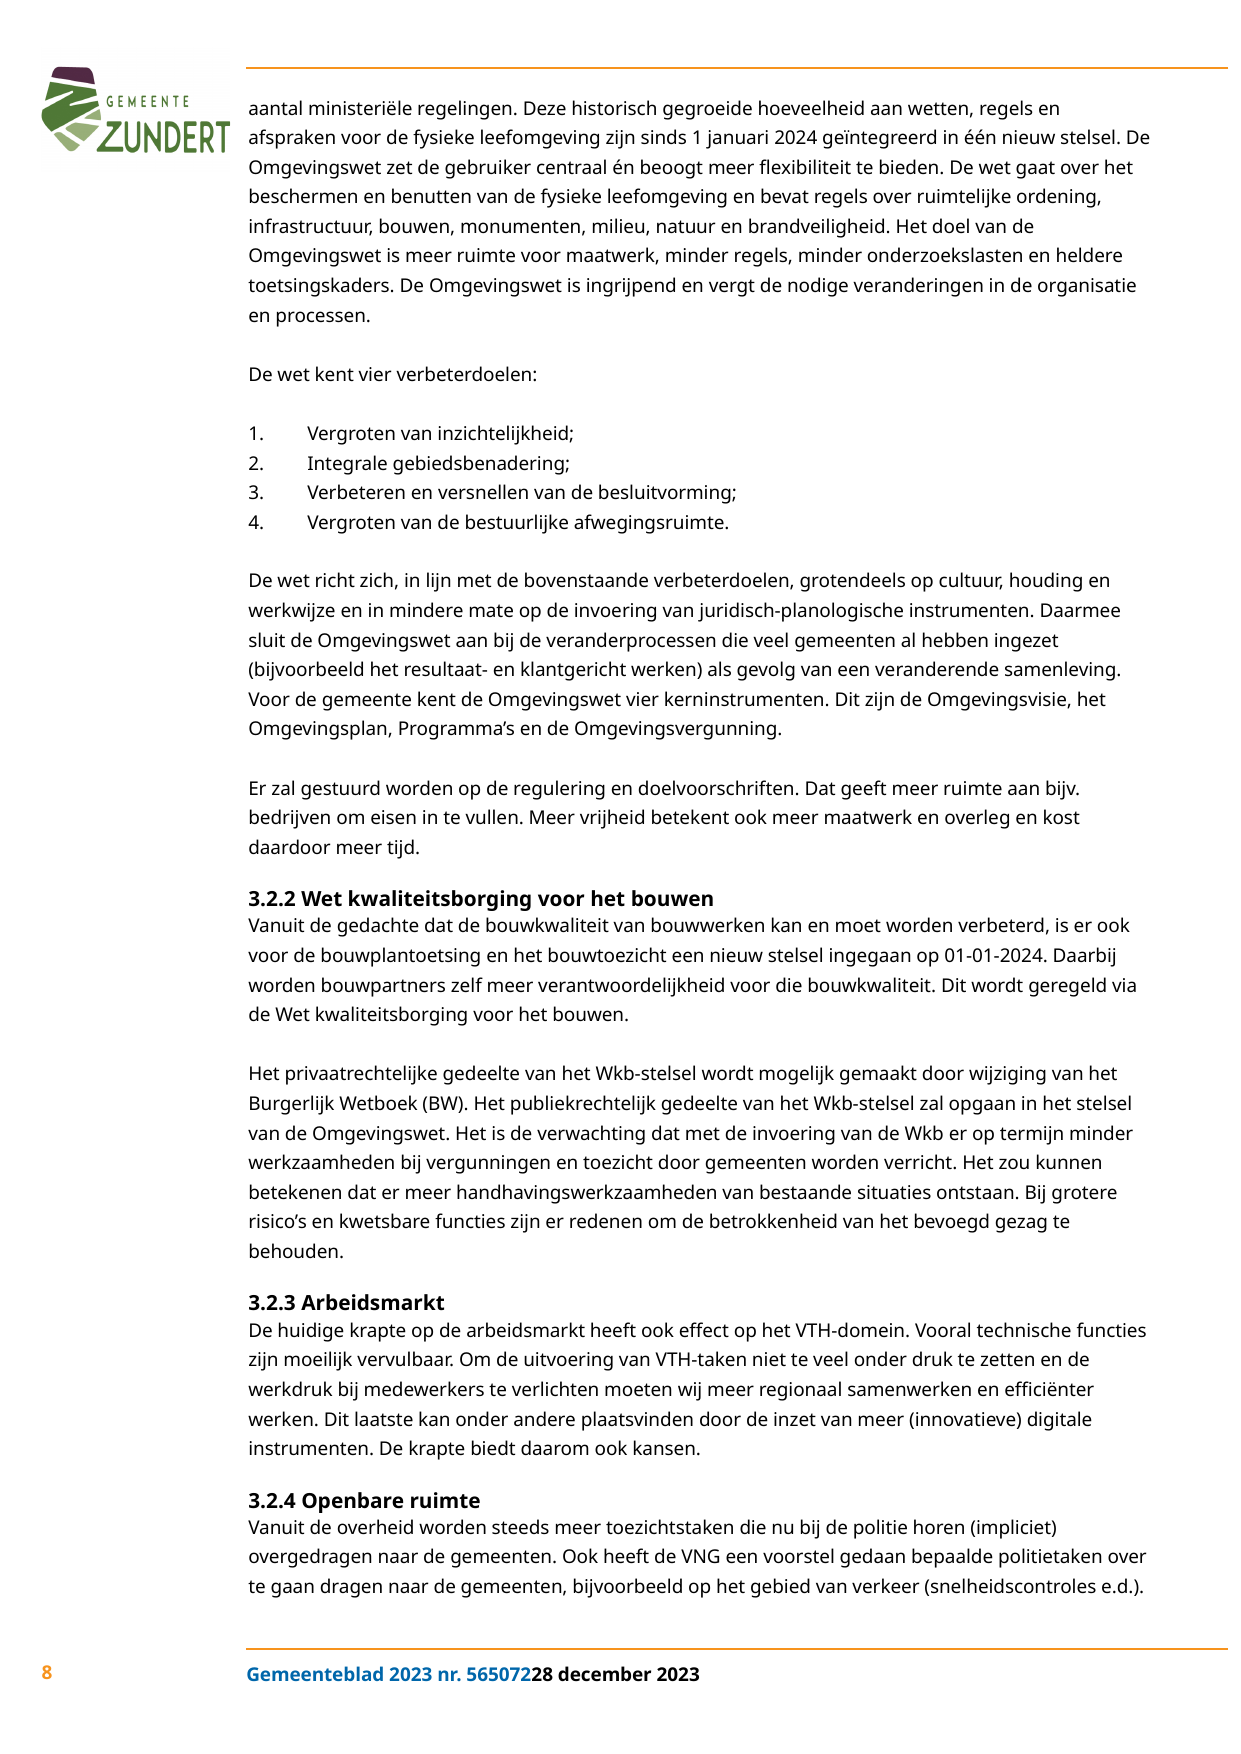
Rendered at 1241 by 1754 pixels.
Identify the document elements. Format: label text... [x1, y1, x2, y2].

text De huidige krapte op de arbeidsmarkt heeft ook effect op het VTH-domein. Vooral technische functies zijn moeilijk vervulbaar. Om de uitvoering van VTH-taken niet te veel onder druk te zetten en de werkdruk bij medewerkers te verlichten moeten wij meer regionaal samenwerken en efficiënter werken. Dit laatste kan onder andere plaatsvinden door de inzet van meer (innovatieve) digitale instrumenten. De krapte biedt daarom ook kansen. [248, 1317, 1152, 1461]
text 3.2.4 Openbare ruimte [248, 1486, 1152, 1514]
text 3.2.2 Wet kwaliteitsborging voor het bouwen [248, 884, 1152, 913]
text Vanuit de gedachte dat de bouwkwaliteit van bouwwerken kan en moet worden verbeterd, is er ook voor de bouwplantoetsing en het bouwtoezicht een nieuw stelsel ingegaan op 01-01-2024. Daarbij worden bouwpartners zelf meer verantwoordelijkheid voor die bouwkwaliteit. Dit wordt geregeld via de Wet kwaliteitsborging voor het bouwen. [248, 913, 1152, 1027]
picture [41, 47, 231, 172]
text De wet richt zich, in lijn met de bovenstaande verbeterdoelen, grotendeels op cultuur, houding en werkwijze en in mindere mate op de invoering van juridisch-planologische instrumenten. Daarmee sluit de Omgevingswet aan bij de veranderprocessen die veel gemeenten al hebben ingezet (bijvoorbeeld het resultaat- en klantgericht werken) als gevolg van een veranderende samenleving. Voor de gemeente kent de Omgevingswet vier kerninstrumenten. Dit zijn de Omgevingsvisie, het Omgevingsplan, Programma’s en de Omgevingsvergunning. [248, 568, 1152, 741]
text 3.2.3 Arbeidsmarkt [248, 1288, 1152, 1317]
text aantal ministeriële regelingen. Deze historisch gegroeide hoeveelheid aan wetten, regels en afspraken voor de fysieke leefomgeving zijn sinds 1 januari 2024 geïntegreerd in één nieuw stelsel. De Omgevingswet zet de gebruiker centraal én beoogt meer flexibiliteit te bieden. De wet gaat over het beschermen en benutten van de fysieke leefomgeving en bevat regels over ruimtelijke ordening, infrastructuur, bouwen, monumenten, milieu, natuur en brandveiligheid. Het doel van de Omgevingswet is meer ruimte voor maatwerk, minder regels, minder onderzoekslasten en heldere toetsingskaders. De Omgevingswet is ingrijpend en vergt de nodige veranderingen in de organisatie en processen. [248, 95, 1152, 328]
text Het privaatrechtelijke gedeelte van het Wkb-stelsel wordt mogelijk gemaakt door wijziging van het Burgerlijk Wetboek (BW). Het publiekrechtelijk gedeelte van het Wkb-stelsel zal opgaan in het stelsel van de Omgevingswet. Het is de verwachting dat met de invoering van de Wkb er op termijn minder werkzaamheden bij vergunningen en toezicht door gemeenten worden verricht. Het zou kunnen betekenen dat er meer handhavingswerkzaamheden van bestaande situaties ontstaan. Bij grotere risico’s en kwetsbare functies zijn er redenen om de betrokkenheid van het bevoegd gezag te behouden. [248, 1061, 1152, 1264]
text Vanuit de overheid worden steeds meer toezichtstaken die nu bij de politie horen (impliciet) overgedragen naar de gemeenten. Ook heeft de VNG een voorstel gedaan bepaalde politietaken over te gaan dragen naar de gemeenten, bijvoorbeeld op het gebied van verkeer (snelheidscontroles e.d.). [248, 1514, 1152, 1599]
text Er zal gestuurd worden op de regulering en doelvoorschriften. Dat geeft meer ruimte aan bijv. bedrijven om eisen in te vullen. Meer vrijheid betekent ook meer maatwerk en overleg en kost daardoor meer tijd. [248, 775, 1152, 859]
table_header De wet kent vier verbeterdoelen: Vergroten van inzichtelijkheid; Integrale gebiedsbenadering; Verbeteren en versnellen van de besluitvorming; Vergroten van de bestuurlijke afwegingsruimte. [248, 361, 1152, 535]
